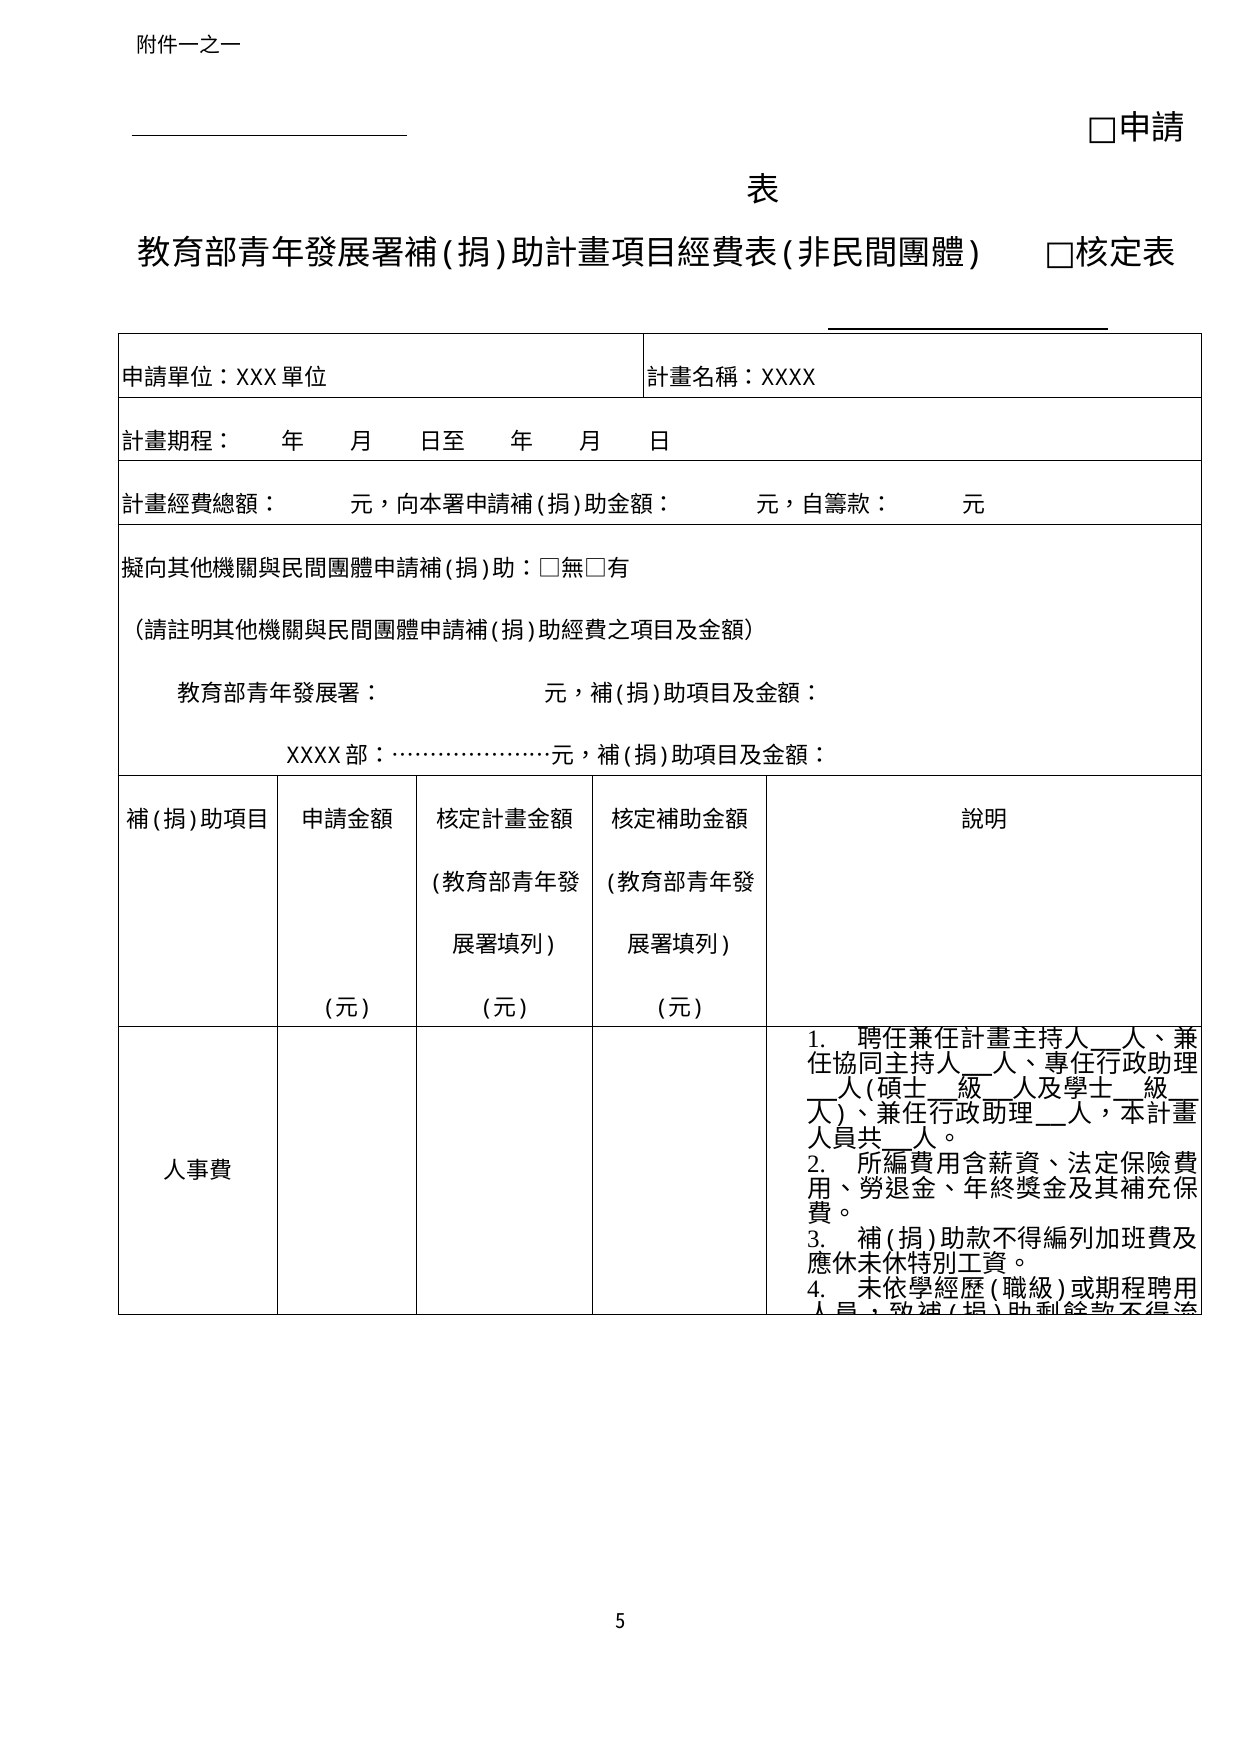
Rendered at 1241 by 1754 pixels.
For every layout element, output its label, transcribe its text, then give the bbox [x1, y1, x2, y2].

table_cell [744, 271, 1192, 333]
table_cell 申請單位：XXX單位 [119, 334, 643, 397]
table_cell [541, 83, 743, 208]
table_header [417, 21, 541, 83]
table_cell 計畫名稱：XXXX [644, 334, 1201, 397]
table_cell [417, 1027, 592, 1314]
table_cell [417, 271, 541, 333]
table_header [744, 21, 1192, 83]
table_cell □申請表 [744, 83, 1192, 208]
table_cell [278, 1027, 416, 1314]
table_cell [1192, 271, 1201, 333]
table_cell [593, 1027, 766, 1314]
table_header [121, 21, 417, 83]
table_header [1192, 21, 1201, 83]
table_cell 計畫期程： 年 月 日至 年 月 日 [119, 398, 1201, 460]
table_cell 擬向其他機關與民間團體申請補(捐)助：□無□有 （請註明其他機關與民間團體申請補(捐)助經費之項目及金額） 教育部青年發展署： 元，補(捐)助項目及金額： XXXX部：…………………元，補(捐)助項目及金額： [119, 525, 1201, 775]
table_cell 人事費 [119, 1027, 277, 1314]
table_cell 申請金額 (元) [278, 776, 416, 1026]
table_cell 核定補助金額 (教育部青年發展署填列) (元) [593, 776, 766, 1026]
table_cell 核定計畫金額(教育部青年發展署填列) (元) [417, 776, 592, 1026]
table_cell [541, 271, 743, 333]
table_cell 補(捐)助項目 [119, 776, 277, 1026]
table_cell [121, 83, 417, 208]
table_cell 聘任兼任計畫主持人__人、兼任協同主持人__人、專任行政助理__人(碩士__級__人及學士__級__人)、兼任行政助理__人，本計畫人員共__人。 所編費用含薪資、法定保險費用、勞退金、年終獎金及其補充保費。 補(捐)助款不得編列加班費及應休未休特別工資。 未依學經歷(職級)或期程聘用人員，致補(捐)助剩餘款不得流用。 [767, 1027, 1201, 1314]
table_cell [121, 271, 417, 333]
table_cell 說明 [767, 776, 1201, 1026]
table_header [541, 21, 743, 83]
table_cell 教育部青年發展署補(捐)助計畫項目經費表(非民間團體) □核定表 [121, 208, 1192, 271]
table_cell [417, 83, 541, 208]
table_cell 計畫經費總額： 元，向本署申請補(捐)助金額： 元，自籌款： 元 [119, 461, 1201, 524]
table_cell [1192, 83, 1201, 208]
table_cell [1192, 208, 1201, 271]
